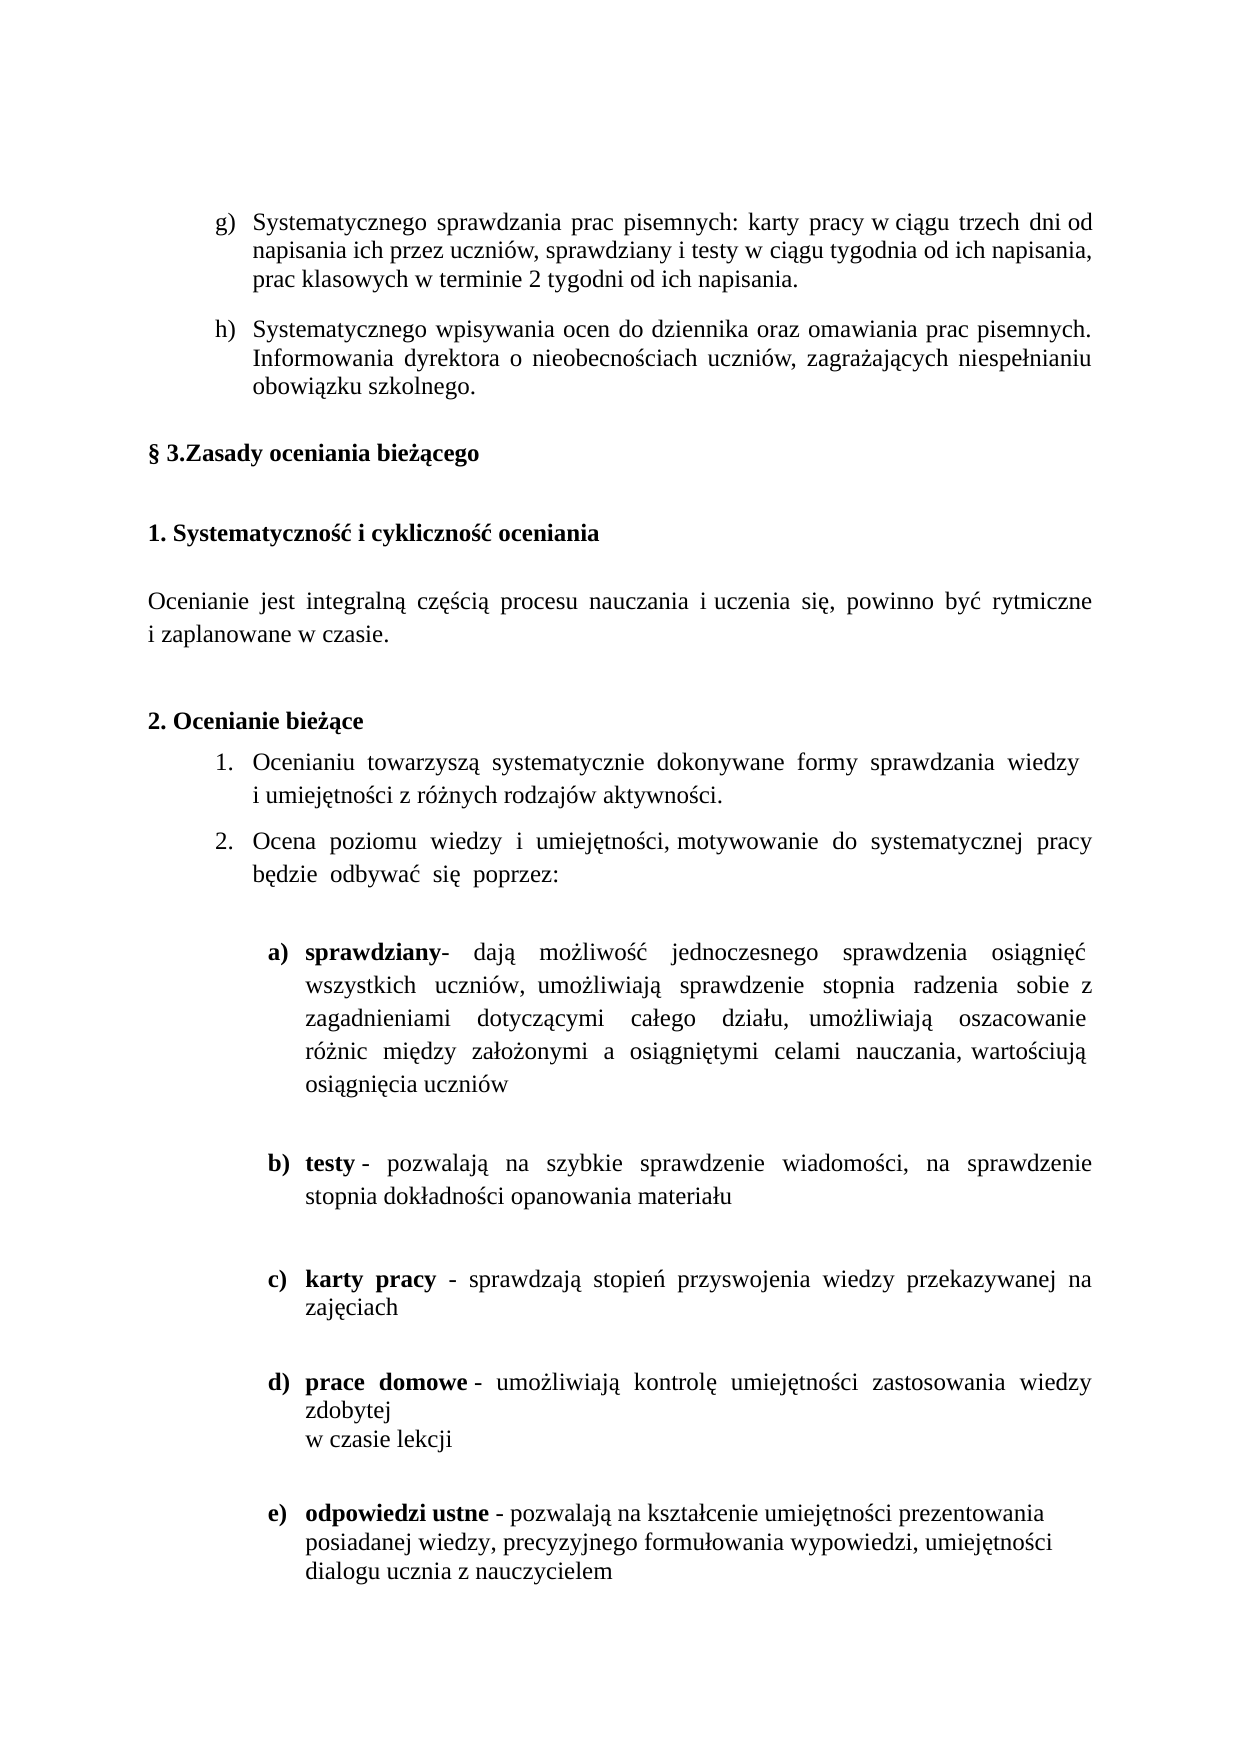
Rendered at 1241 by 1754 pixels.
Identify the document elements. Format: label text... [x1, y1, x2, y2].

list sprawdziany- dają możliwość jednoczesnego sprawdzenia osiągnięć wszystkich uczniów, umożliwiają sprawdzenie stopnia radzenia sobie z zagadnieniami dotyczącymi całego działu, umożliwiają oszacowanie różnic między założonymi a osiągniętymi celami nauczania, wartościują osiągnięcia uczniów [268, 937, 1092, 1098]
list Ocenianie jest integralną częścią procesu nauczania i uczenia się, powinno być rytmiczne i zaplanowane w czasie. [148, 586, 1092, 648]
list odpowiedzi ustne - pozwalają na kształcenie umiejętności prezentowania posiadanej wiedzy, precyzyjnego formułowania wypowiedzi, umiejętności dialogu ucznia z nauczycielem [268, 1498, 1092, 1584]
list Systematycznego wpisywania ocen do dziennika oraz omawiania prac pisemnych. Informowania dyrektora o nieobecnościach uczniów, zagrażających niespełnianiu obowiązku szkolnego. [215, 314, 1092, 400]
list 2. Ocenianie bieżące [148, 706, 1092, 735]
list Ocena poziomu wiedzy i umiejętności, motywowanie do systematycznej pracy będzie odbywać się poprzez: [215, 826, 1092, 888]
list Systematycznego sprawdzania prac pisemnych: karty pracy w ciągu trzech dni od napisania ich przez uczniów, sprawdziany i testy w ciągu tygodnia od ich napisania, prac klasowych w terminie 2 tygodni od ich napisania. [215, 207, 1092, 293]
list Ocenianiu towarzyszą systematycznie dokonywane formy sprawdzania wiedzy i umiejętności z różnych rodzajów aktywności. [215, 747, 1092, 809]
list testy - pozwalają na szybkie sprawdzenie wiadomości, na sprawdzenie stopnia dokładności opanowania materiału [268, 1148, 1092, 1210]
text § 3.Zasady oceniania bieżącego [148, 438, 1092, 466]
text 1. Systematyczność i cykliczność oceniania [148, 518, 1092, 547]
list prace domowe - umożliwiają kontrolę umiejętności zastosowania wiedzy zdobytej w czasie lekcji [268, 1367, 1092, 1453]
list karty pracy - sprawdzają stopień przyswojenia wiedzy przekazywanej na zajęciach [268, 1264, 1092, 1321]
